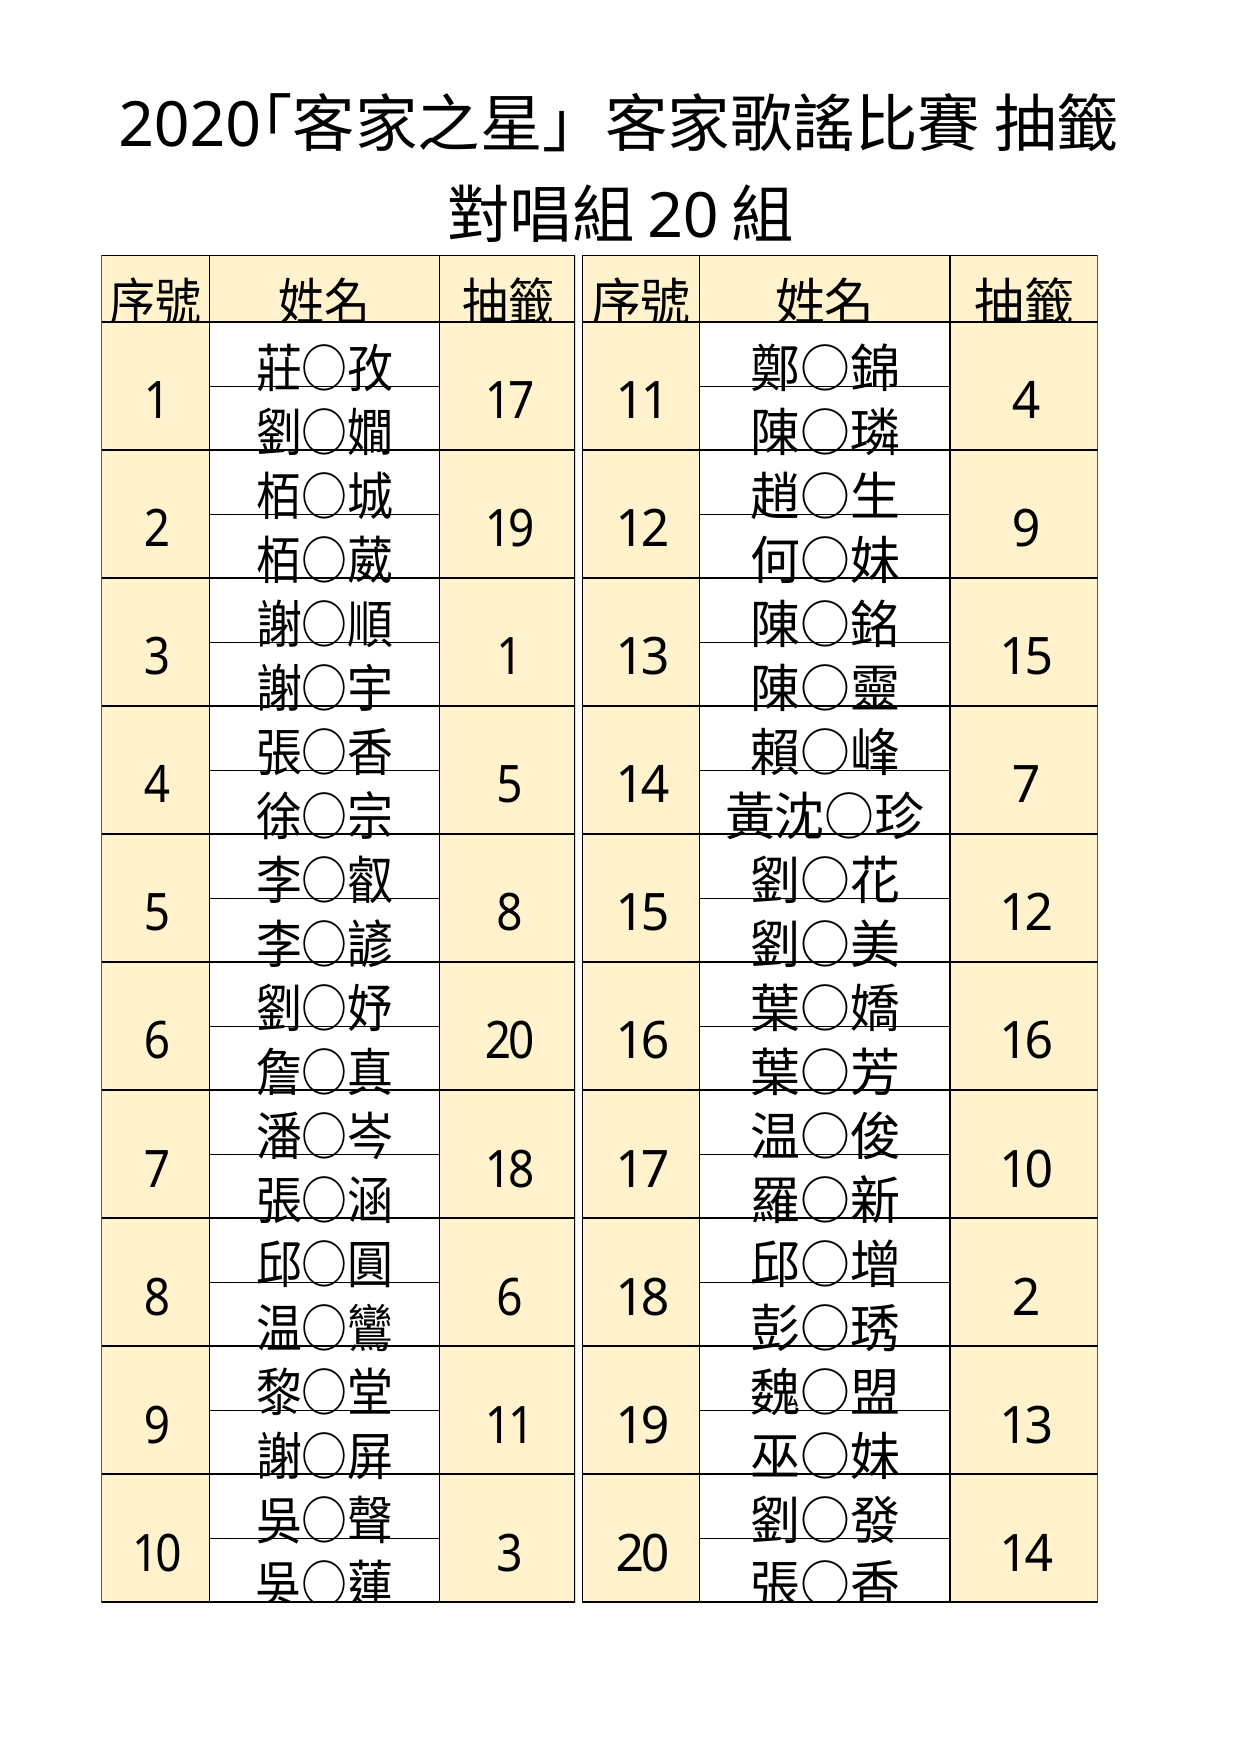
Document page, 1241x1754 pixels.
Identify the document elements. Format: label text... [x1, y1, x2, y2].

text 2020｢客家之星」客家歌謠比賽 抽籤 [118, 74, 1122, 165]
text 對唱組20組 [118, 165, 1122, 256]
